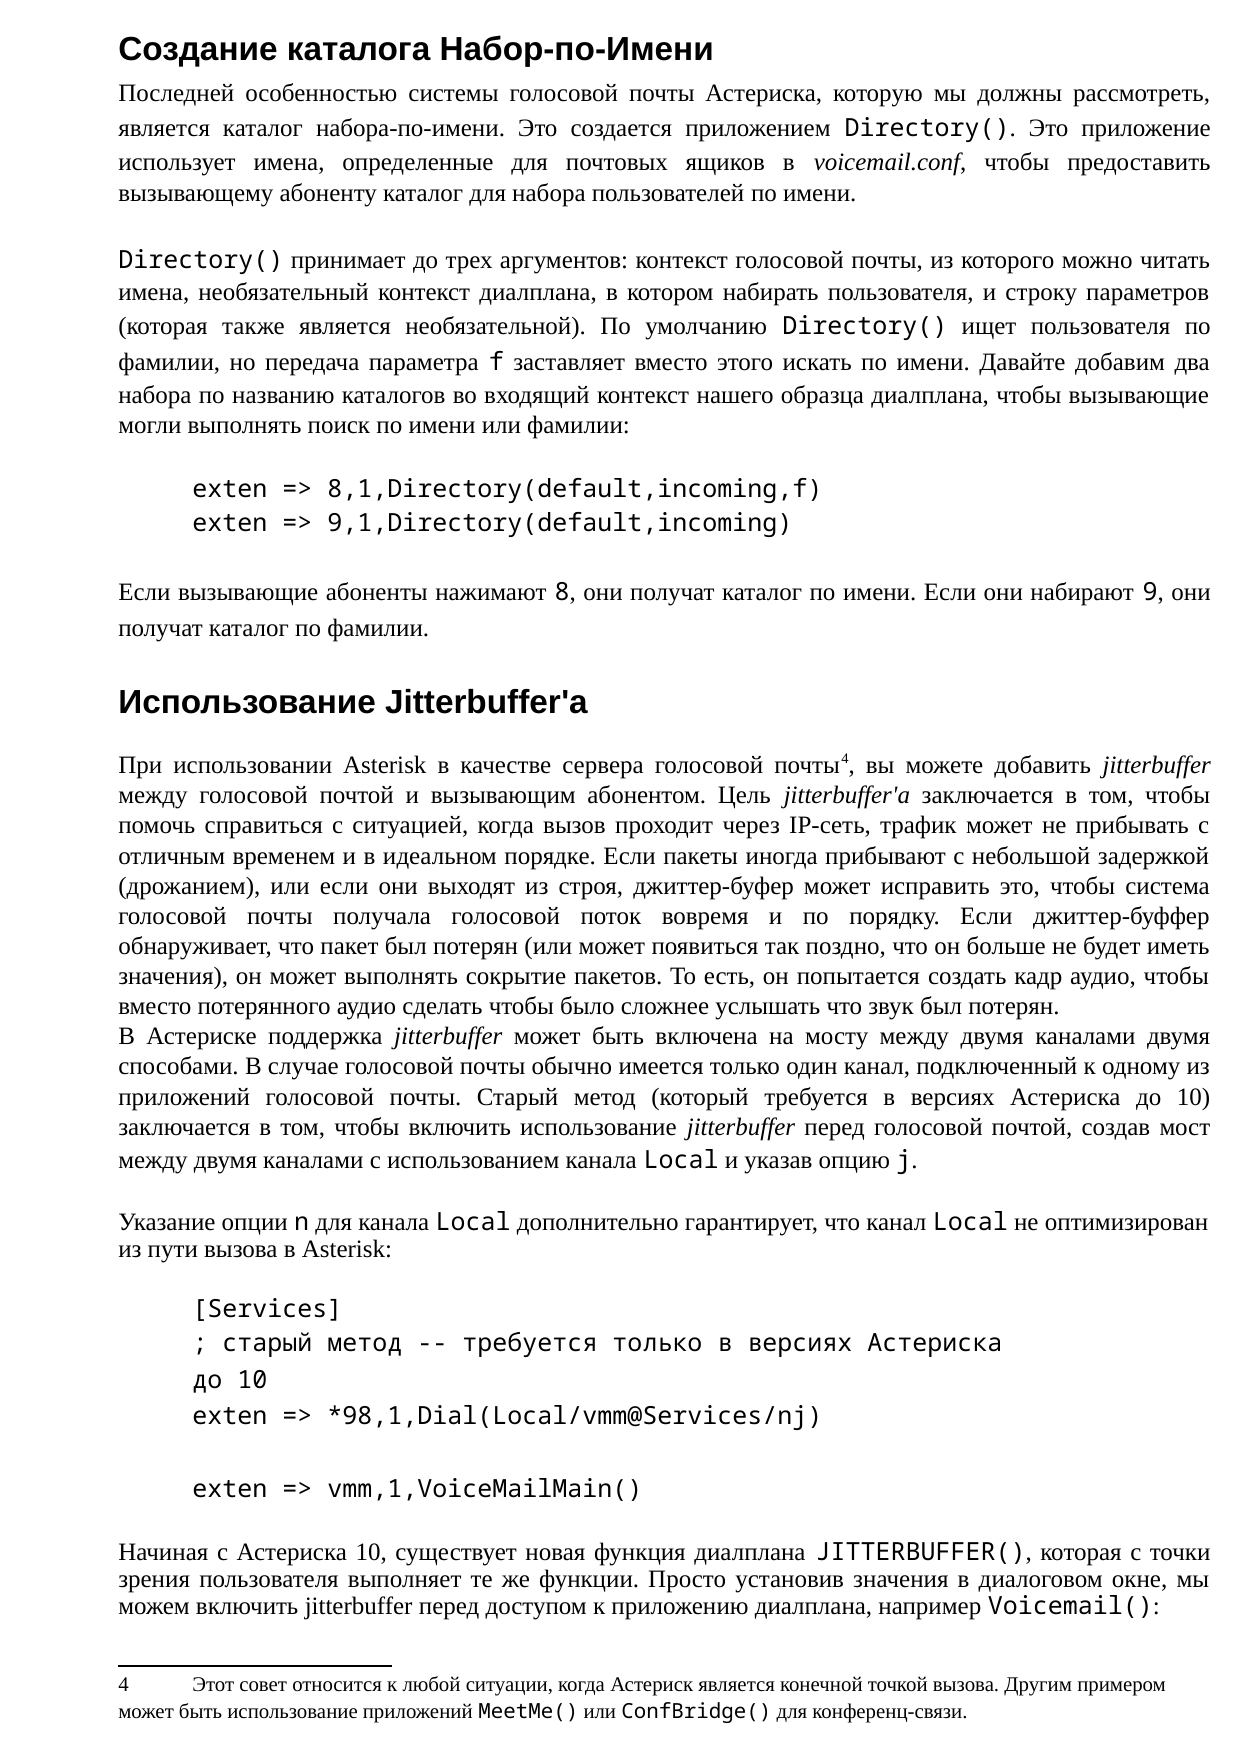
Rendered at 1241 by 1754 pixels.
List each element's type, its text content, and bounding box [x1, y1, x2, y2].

text Создание каталога Набор-по-Имени [118, 29, 1211, 68]
text Directory() принимает до трех аргументов: контекст голосовой почты, из которого можно читать имена, необязательный контекст диалплана, в котором набирать пользователя, и строку параметров (которая также является необязательной). По умолчанию Directory() ищет пользователя по фамилии, но передача параметра f заставляет вместо этого искать по имени. Давайте добавим два набора по названию каталогов во входящий контекст нашего образца диалплана, чтобы вызывающие могли выполнять поиск по имени или фамилии: [118, 241, 1211, 439]
text exten => vmm,1,VoiceMailMain() [192, 1471, 1211, 1504]
text Последней особенностью системы голосовой почты Астериска, которую мы должны рассмотреть, является каталог набора-по-имени. Это создается приложением Directory(). Это приложение использует имена, определенные для почтовых ящиков в voicemail.conf, чтобы предоставить вызывающему абоненту каталог для набора пользователей по имени. [118, 78, 1211, 207]
text Указание опции n для канала Local дополнительно гарантирует, что канал Local не оптимизирован из пути вызова в Asterisk: [118, 1208, 1211, 1263]
text ; старый метод -- требуется только в версиях Астериска до 10 [192, 1325, 1046, 1396]
text Использование Jitterbuffer'а [118, 682, 1211, 720]
text Начиная с Астериска 10, существует новая функция диалплана JITTERBUFFER(), которая с точки зрения пользователя выполняет те же функции. Просто установив значения в диалоговом окне, мы можем включить jitterbuffer перед доступом к приложению диалплана, например Voicemail(): [118, 1539, 1211, 1620]
text exten => 8,1,Directory(default,incoming,f) [192, 471, 1211, 505]
text В Астериске поддержка jitterbuffer может быть включена на мосту между двумя каналами двумя способами. В случае голосовой почты обычно имеется только один канал, подключенный к одному из приложений голосовой почты. Старый метод (который требуется в версиях Астериска до 10) заключается в том, чтобы включить использование jitterbuffer перед голосовой почтой, создав мост между двумя каналами с использованием канала Local и указав опцию j. [118, 1021, 1211, 1176]
text exten => *98,1,Dial(Local/vmm@Services/nj) [192, 1398, 1046, 1432]
text Этот совет относится к любой ситуации, когда Астериск является конечной точкой вызова. Другим примером может быть использование приложений MeetMe() или ConfBridge() для конференц-связи. [118, 1672, 1211, 1724]
text exten => 9,1,Directory(default,incoming) [192, 505, 1211, 539]
text [Services] [192, 1291, 1211, 1325]
text При использовании Asterisk в качестве сервера голосовой почты, вы можете добавить jitterbuffer между голосовой почтой и вызывающим абонентом. Цель jitterbuffer'а заключается в том, чтобы помочь справиться с ситуацией, когда вызов проходит через IP-сеть, трафик может не прибывать с отличным временем и в идеальном порядке. Если пакеты иногда прибывают с небольшой задержкой (дрожанием), или если они выходят из строя, джиттер-буфер может исправить это, чтобы система голосовой почты получала голосовой поток вовремя и по порядку. Если джиттер-буффер обнаруживает, что пакет был потерян (или может появиться так поздно, что он больше не будет иметь значения), он может выполнять сокрытие пакетов. То есть, он попытается создать кадр аудио, чтобы вместо потерянного аудио сделать чтобы было сложнее услышать что звук был потерян. [118, 750, 1211, 1020]
text Если вызывающие абоненты нажимают 8, они получат каталог по имени. Если они набирают 9, они получат каталог по фамилии. [118, 573, 1211, 642]
